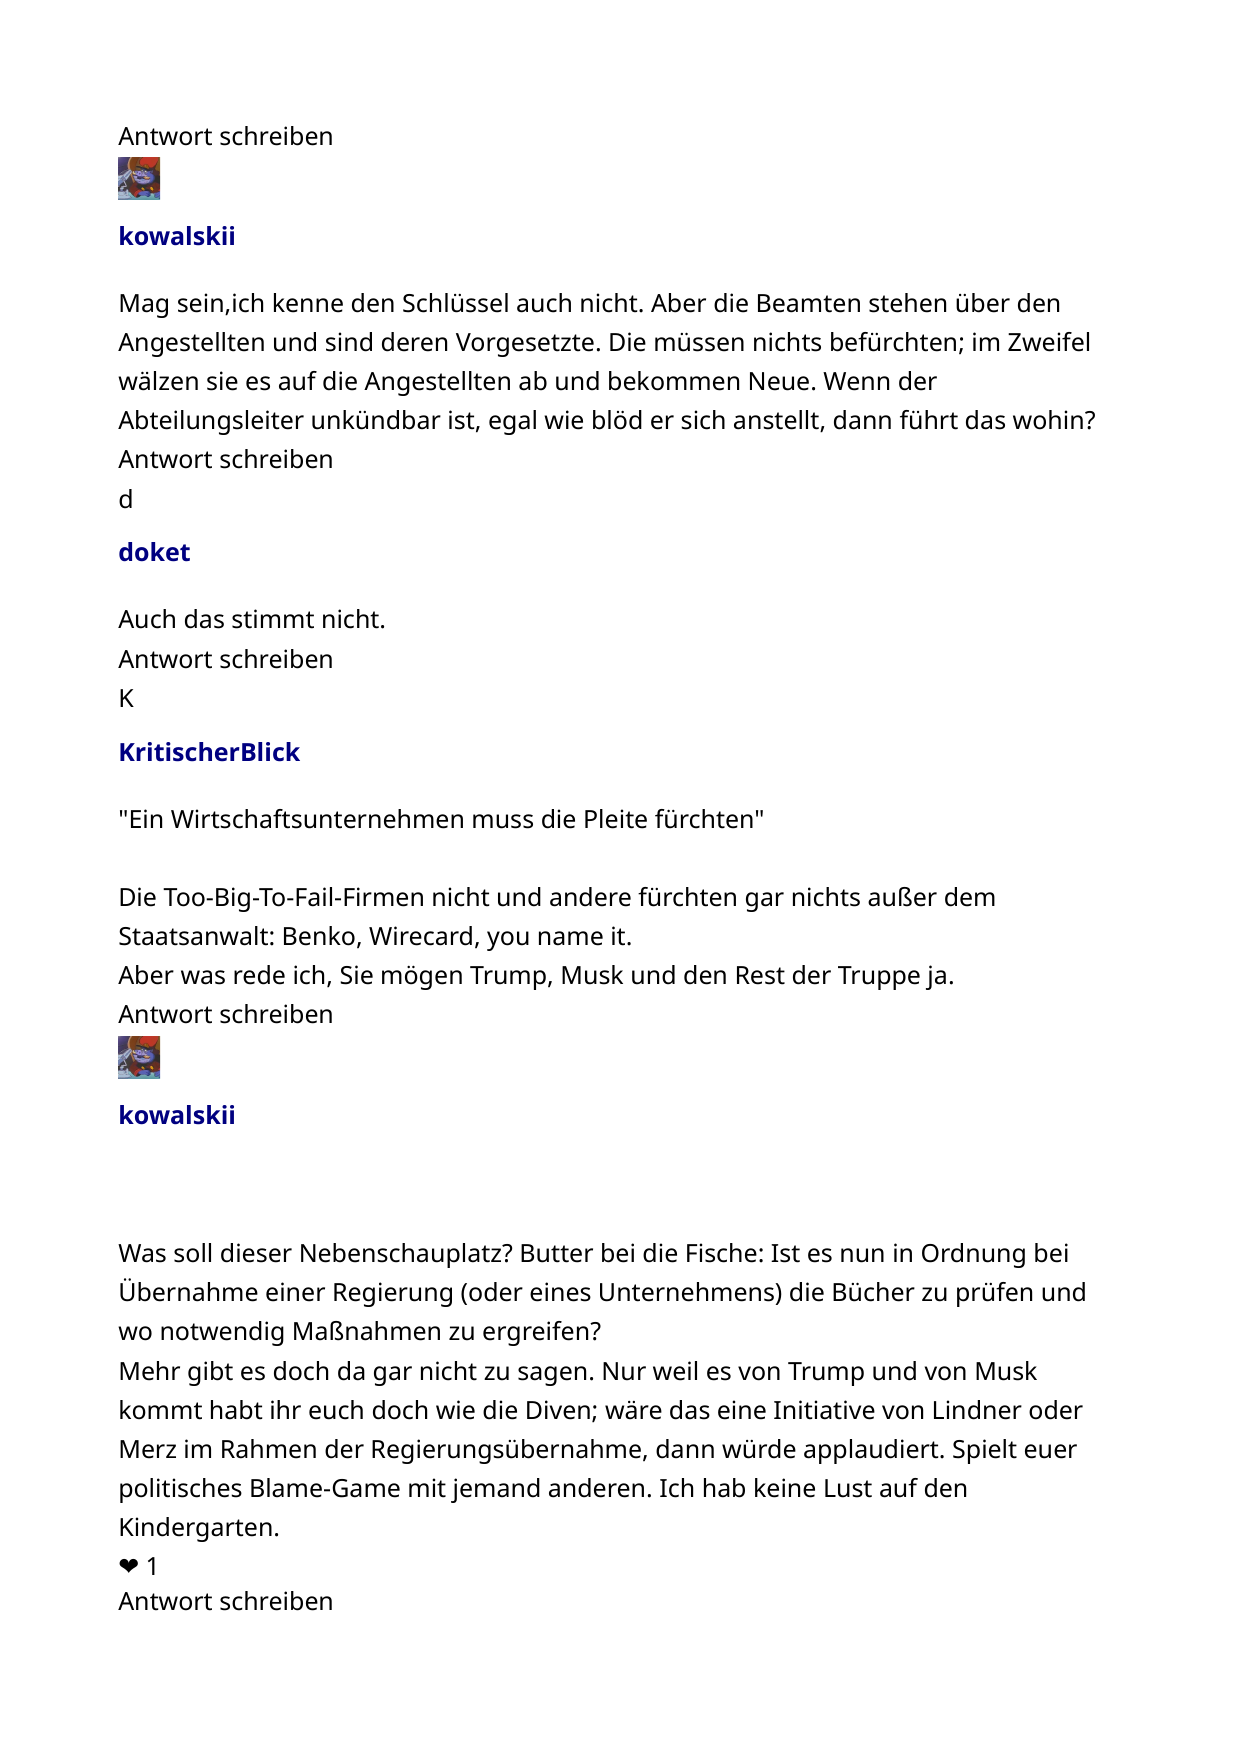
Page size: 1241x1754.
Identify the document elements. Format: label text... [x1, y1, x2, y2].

picture [118, 1036, 161, 1079]
text d [118, 481, 1122, 515]
text Antwort schreiben [118, 641, 1122, 675]
text Was soll dieser Nebenschauplatz? Butter bei die Fische: Ist es nun in Ordnung bei Übernahme einer Regierung (oder eines Unternehmens) die Bücher zu prüfen und wo notwendig Maßnahmen zu ergreifen? [118, 1236, 1122, 1348]
text Mag sein,ich kenne den Schlüssel auch nicht. Aber die Beamten stehen über den Angestellten und sind deren Vorgesetzte. Die müssen nichts befürchten; im Zweifel wälzen sie es auf die Angestellten ab und bekommen Neue. Wenn der Abteilungsleiter unkündbar ist, egal wie blöd er sich anstellt, dann führt das wohin? [118, 285, 1122, 437]
subtitle kowalskii [118, 218, 1122, 252]
text K [118, 680, 1122, 714]
text ❤️ 1 [118, 1549, 1122, 1583]
subtitle KritischerBlick [118, 734, 1122, 768]
text Auch das stimmt nicht. [118, 602, 1122, 636]
text "Ein Wirtschaftsunternehmen muss die Pleite fürchten" Die Too-Big-To-Fail-Firmen nicht und andere fürchten gar nichts außer dem Staatsanwalt: Benko, Wirecard, you name it. Aber was rede ich, Sie mögen Trump, Musk und den Rest der Truppe ja. [118, 801, 1122, 992]
text Antwort schreiben [118, 118, 1122, 152]
text Antwort schreiben [118, 442, 1122, 476]
subtitle doket [118, 535, 1122, 569]
subtitle kowalskii [118, 1097, 1122, 1131]
text Antwort schreiben [118, 1583, 1122, 1617]
text Antwort schreiben [118, 997, 1122, 1031]
picture [118, 157, 161, 200]
text Mehr gibt es doch da gar nicht zu sagen. Nur weil es von Trump und von Musk kommt habt ihr euch doch wie die Diven; wäre das eine Initiative von Lindner oder Merz im Rahmen der Regierungsübernahme, dann würde applaudiert. Spielt euer politisches Blame-Game mit jemand anderen. Ich hab keine Lust auf den Kindergarten. [118, 1353, 1122, 1544]
